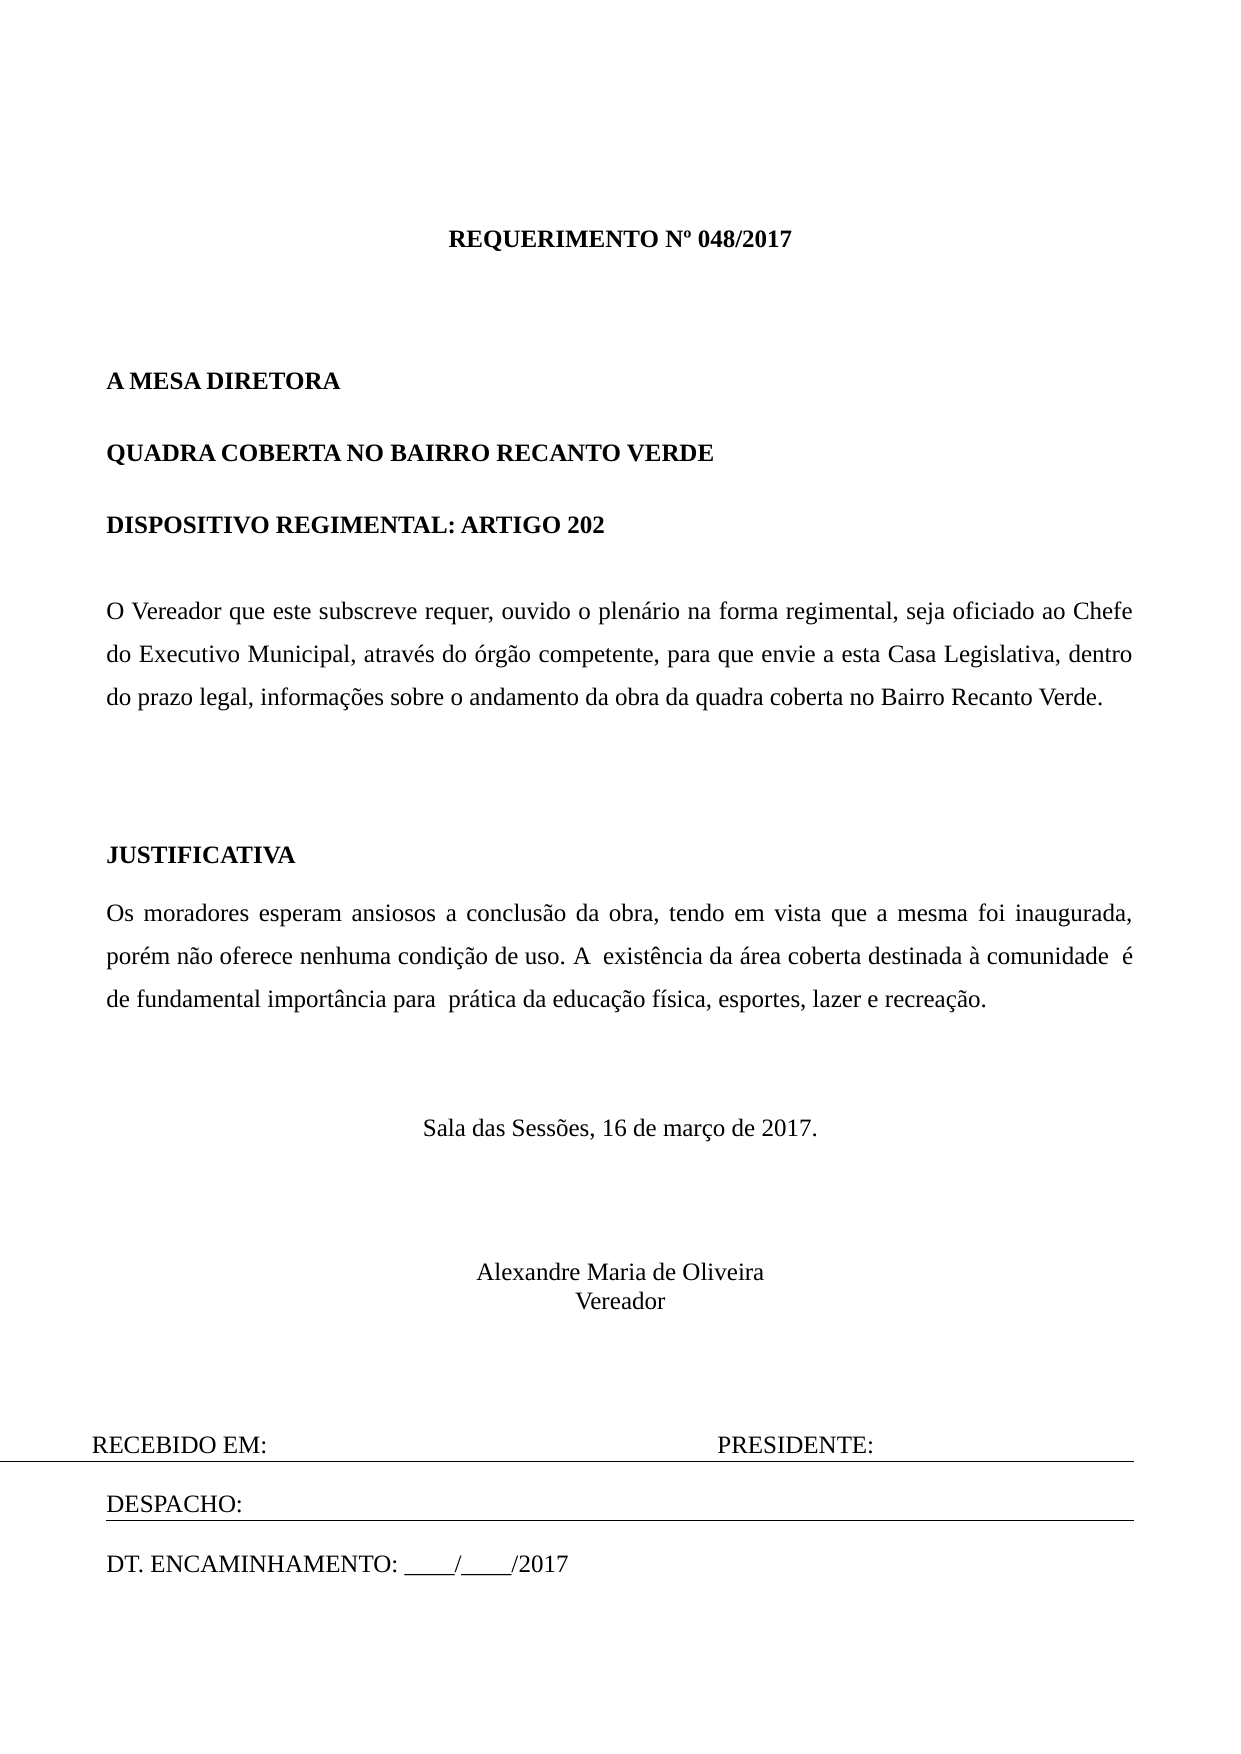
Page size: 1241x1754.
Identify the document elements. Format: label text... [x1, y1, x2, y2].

text Vereador [106, 1286, 1134, 1315]
text DISPOSITIVO REGIMENTAL: ARTIGO 202 [106, 510, 1134, 538]
subtitle R RECEBIDO EM: PRESIDENTE: [0, 1430, 1134, 1461]
text Alexandre Maria de Oliveira [106, 1257, 1134, 1286]
text Os moradores esperam ansiosos a conclusão da obra, tendo em vista que a mesma foi inaugurada, porém não oferece nenhuma condição de uso. A existência da área coberta destinada à comunidade é de fundamental importância para prática da educação física, esportes, lazer e recreação. [106, 898, 1134, 1013]
text DESPACHO: [106, 1489, 1134, 1520]
text A MESA DIRETORA [106, 366, 1134, 395]
text Sala das Sessões, 16 de março de 2017. [106, 1113, 1134, 1142]
text DT. ENCAMINHAMENTO: ____/____/2017 [106, 1549, 1134, 1578]
text O Vereador que este subscreve requer, ouvido o plenário na forma regimental, seja oficiado ao Chefe do Executivo Municipal, através do órgão competente, para que envie a esta Casa Legislativa, dentro do prazo legal, informações sobre o andamento da obra da quadra coberta no Bairro Recanto Verde. [106, 596, 1134, 711]
text REQUERIMENTO Nº 048/2017 [106, 224, 1134, 253]
text QUADRA COBERTA NO BAIRRO RECANTO VERDE [106, 438, 1134, 467]
text JUSTIFICATIVA [106, 840, 1134, 869]
